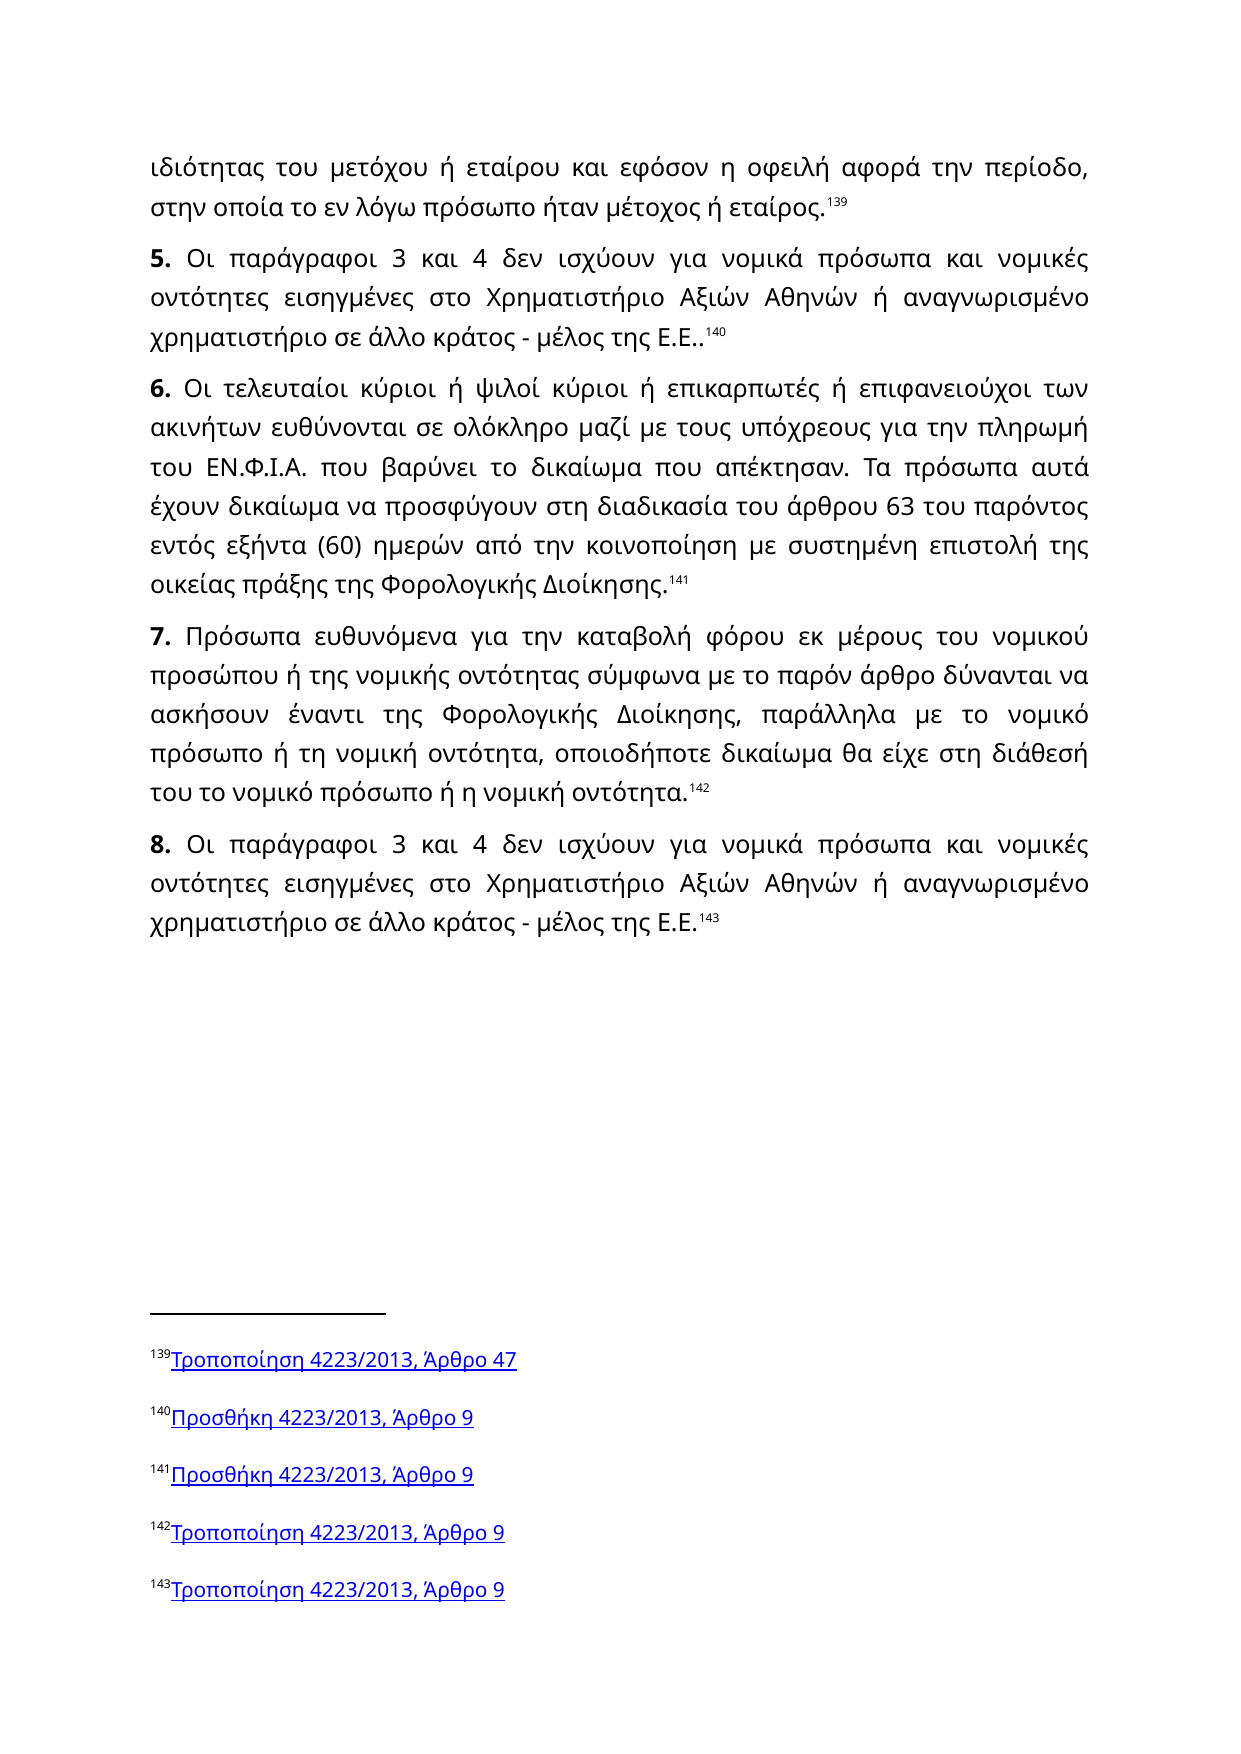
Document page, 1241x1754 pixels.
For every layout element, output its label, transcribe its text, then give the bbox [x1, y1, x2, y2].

text Προσθήκη 4223/2013, Άρθρο 9 [150, 1460, 1090, 1489]
text Τροποποίηση 4223/2013, Άρθρο 9 [150, 1576, 1090, 1604]
text 8. Οι παράγραφοι 3 και 4 δεν ισχύουν για νομικά πρόσωπα και νομικές οντότητες εισηγμένες στο Χρηματιστήριο Αξιών Αθηνών ή αναγνωρισμένο χρηματιστήριο σε άλλο κράτος - μέλος της Ε.Ε. [150, 827, 1090, 939]
text 5. Οι παράγραφοι 3 και 4 δεν ισχύουν για νομικά πρόσωπα και νομικές οντότητες εισηγμένες στο Χρηματιστήριο Αξιών Αθηνών ή αναγνωρισμένο χρηματιστήριο σε άλλο κράτος - μέλος της Ε.Ε.. [150, 241, 1090, 353]
text Τροποποίηση 4223/2013, Άρθρο 47 [150, 1345, 1090, 1373]
text ιδιότητας του μετόχου ή εταίρου και εφόσον η οφειλή αφορά την περίοδο, στην οποία το εν λόγω πρόσωπο ήταν μέτοχος ή εταίρος. [150, 150, 1090, 223]
text 6. Οι τελευταίοι κύριοι ή ψιλοί κύριοι ή επικαρπωτές ή επιφανειούχοι των ακινήτων ευθύνονται σε ολόκληρο μαζί με τους υπόχρεους για την πληρωμή του ΕΝ.Φ.Ι.Α. που βαρύνει το δικαίωμα που απέκτησαν. Τα πρόσωπα αυτά έχουν δικαίωμα να προσφύγουν στη διαδικασία του άρθρου 63 του παρόντος εντός εξήντα (60) ημερών από την κοινοποίηση με συστημένη επιστολή της οικείας πράξης της Φορολογικής Διοίκησης. [150, 371, 1090, 601]
text 7. Πρόσωπα ευθυνόμενα για την καταβολή φόρου εκ μέρους του νομικού προσώπου ή της νομικής οντότητας σύμφωνα με το παρόν άρθρο δύνανται να ασκήσουν έναντι της Φορολογικής Διοίκησης, παράλληλα με το νομικό πρόσωπο ή τη νομική οντότητα, οποιοδήποτε δικαίωμα θα είχε στη διάθεσή του το νομικό πρόσωπο ή η νομική οντότητα. [150, 618, 1090, 809]
text Προσθήκη 4223/2013, Άρθρο 9 [150, 1403, 1090, 1431]
text Τροποποίηση 4223/2013, Άρθρο 9 [150, 1518, 1090, 1546]
